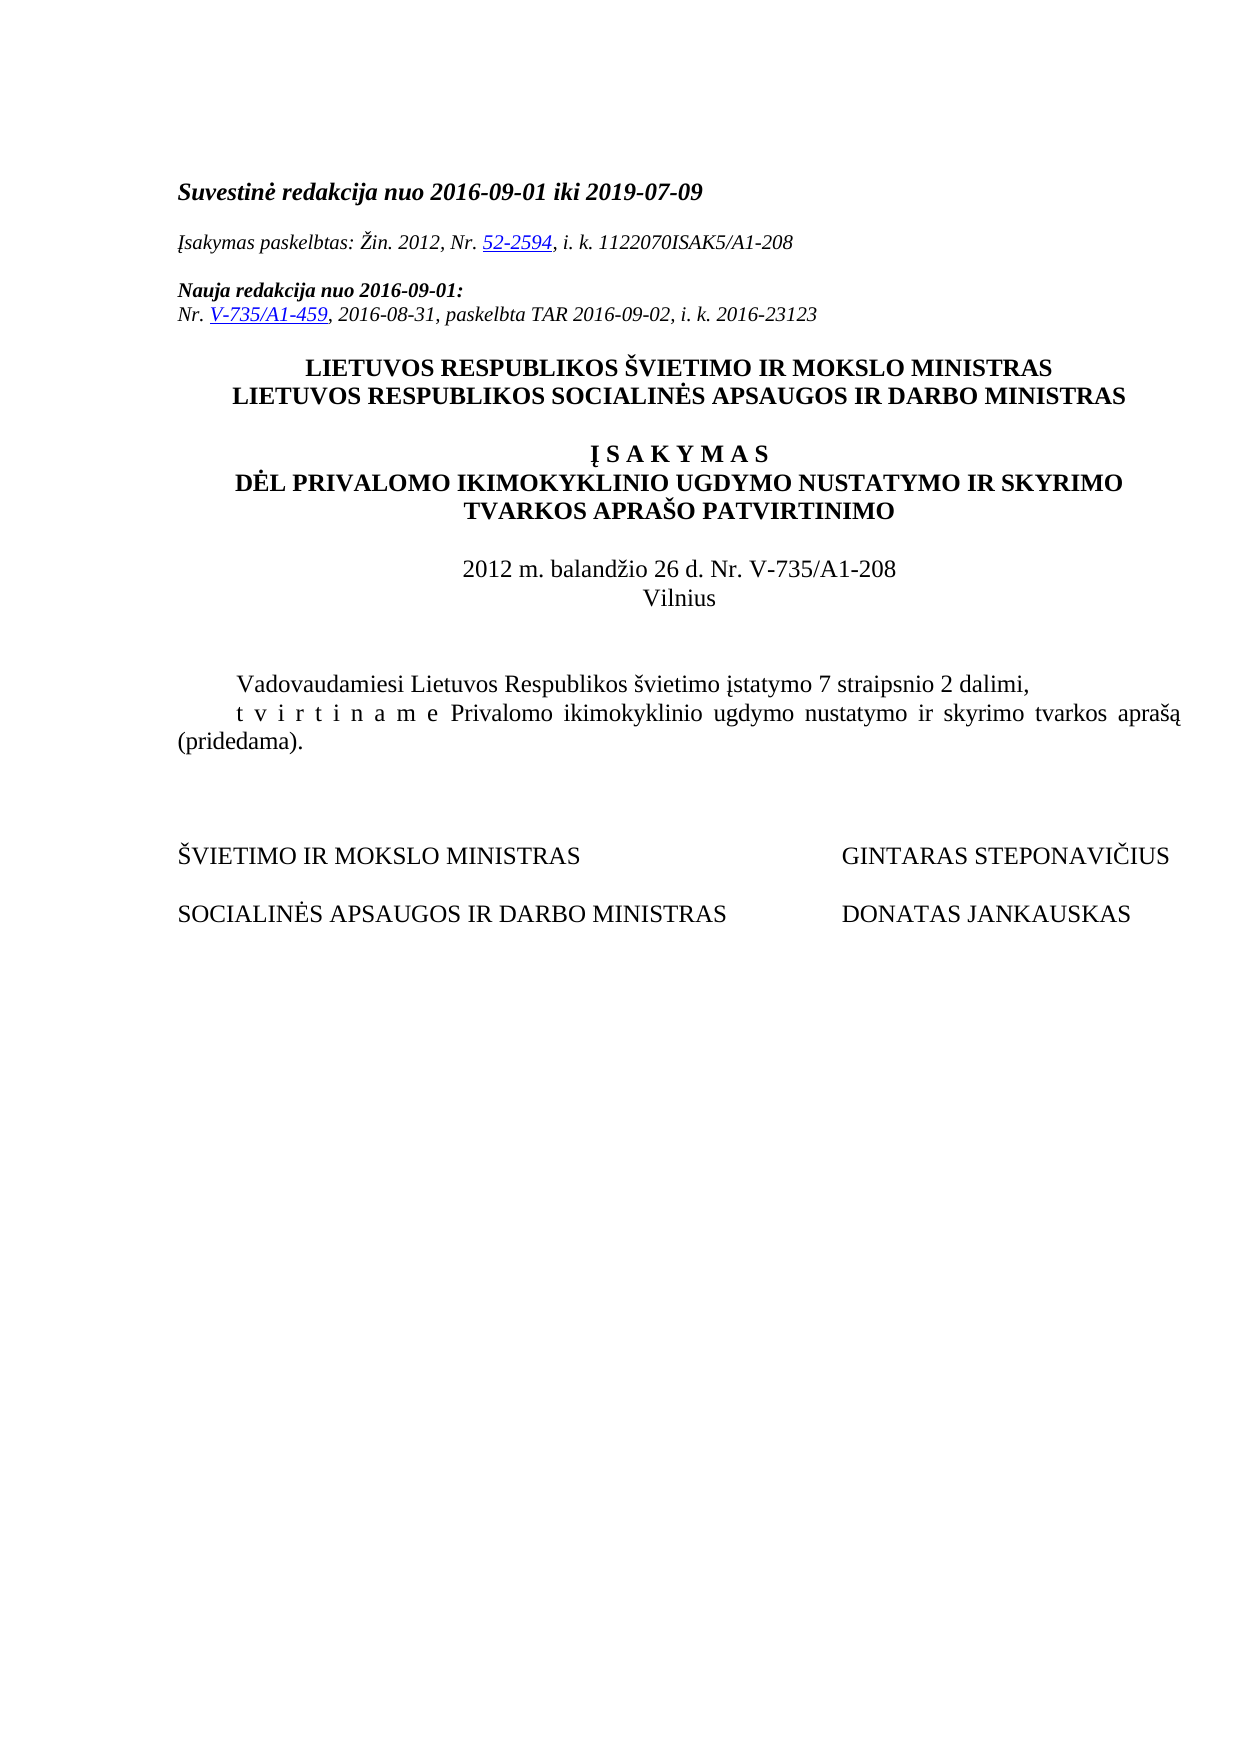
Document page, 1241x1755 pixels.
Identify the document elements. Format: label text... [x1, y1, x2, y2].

text Švietimo ir mokslo ministras Gintaras Steponavičius [177, 841, 1181, 870]
text t v i r t i n a m e Privalomo ikimokyklinio ugdymo nustatymo ir skyrimo tvarkos aprašą (pridedama). [177, 698, 1181, 755]
text Vilnius [177, 583, 1181, 611]
text LIETUVOS RESPUBLIKOS ŠVIETIMO IR MOKSLO MINISTRAS [177, 353, 1181, 381]
text Suvestinė redakcija nuo 2016-09-01 iki 2019-07-09 [177, 177, 1181, 206]
text LIETUVOS RESPUBLIKOS SOCIALINĖS APSAUGOS IR DARBO MINISTRAS [177, 381, 1181, 410]
text Įsakymas paskelbtas: Žin. 2012, Nr. 52-2594, i. k. 1122070ISAK5/A1-208 [177, 230, 1181, 254]
text Nauja redakcija nuo 2016-09-01: [177, 278, 1181, 302]
text Socialinės apsaugos ir darbo ministras Donatas Jankauskas [177, 899, 1181, 928]
text DĖL PRIVALOMO IKIMOKYKLINIO UGDYMO NUSTATYMO IR SKYRIMO TVARKOS APRAŠO PATVIRTINIMO [177, 468, 1181, 525]
text Į S A K Y M A S [177, 439, 1181, 468]
text Nr. V-735/A1-459, 2016-08-31, paskelbta TAR 2016-09-02, i. k. 2016-23123 [177, 302, 1181, 326]
text 2012 m. balandžio 26 d. Nr. V-735/A1-208 [177, 554, 1181, 583]
text Vadovaudamiesi Lietuvos Respublikos švietimo įstatymo 7 straipsnio 2 dalimi, [177, 669, 1181, 698]
